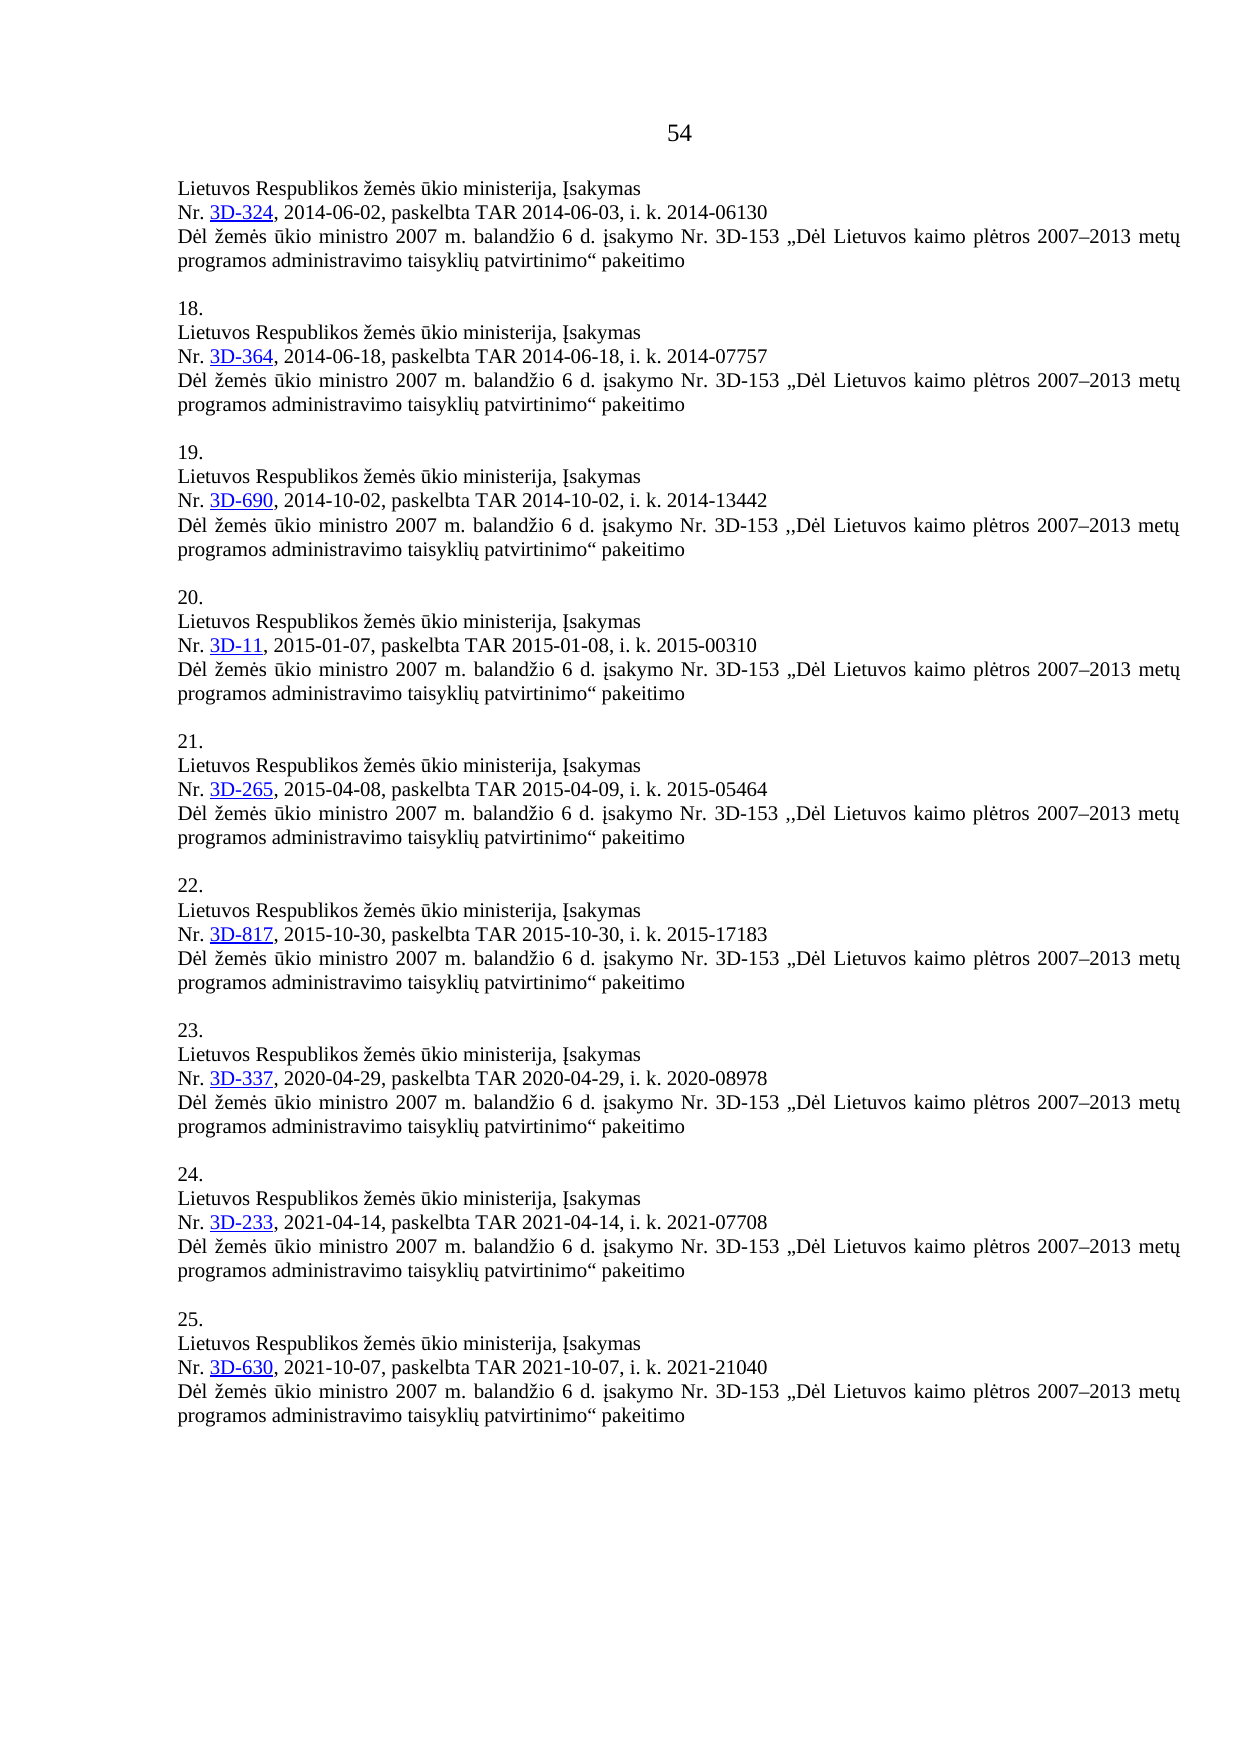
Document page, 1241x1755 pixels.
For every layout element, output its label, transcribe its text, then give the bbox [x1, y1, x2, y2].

text Lietuvos Respublikos žemės ūkio ministerija, Įsakymas [177, 464, 1181, 488]
text 18. [177, 296, 1181, 320]
text 24. [177, 1162, 1181, 1186]
text Dėl žemės ūkio ministro 2007 m. balandžio 6 d. įsakymo Nr. 3D-153 „Dėl Lietuvos kaimo plėtros 2007–2013 metų programos administravimo taisyklių patvirtinimo“ pakeitimo [177, 1234, 1181, 1282]
text 25. [177, 1307, 1181, 1331]
text Lietuvos Respublikos žemės ūkio ministerija, Įsakymas [177, 897, 1181, 922]
text Nr. 3D-265, 2015-04-08, paskelbta TAR 2015-04-09, i. k. 2015-05464 [177, 777, 1181, 801]
text Dėl žemės ūkio ministro 2007 m. balandžio 6 d. įsakymo Nr. 3D-153 „Dėl Lietuvos kaimo plėtros 2007–2013 metų programos administravimo taisyklių patvirtinimo“ pakeitimo [177, 1379, 1181, 1427]
text Nr. 3D-364, 2014-06-18, paskelbta TAR 2014-06-18, i. k. 2014-07757 [177, 344, 1181, 368]
text Dėl žemės ūkio ministro 2007 m. balandžio 6 d. įsakymo Nr. 3D-153 ,,Dėl Lietuvos kaimo plėtros 2007–2013 metų programos administravimo taisyklių patvirtinimo“ pakeitimo [177, 801, 1181, 849]
text Nr. 3D-817, 2015-10-30, paskelbta TAR 2015-10-30, i. k. 2015-17183 [177, 922, 1181, 946]
text Lietuvos Respublikos žemės ūkio ministerija, Įsakymas [177, 1186, 1181, 1210]
text Lietuvos Respublikos žemės ūkio ministerija, Įsakymas [177, 609, 1181, 633]
text 19. [177, 440, 1181, 464]
text Nr. 3D-690, 2014-10-02, paskelbta TAR 2014-10-02, i. k. 2014-13442 [177, 488, 1181, 512]
text Lietuvos Respublikos žemės ūkio ministerija, Įsakymas [177, 753, 1181, 777]
text 22. [177, 873, 1181, 897]
text Lietuvos Respublikos žemės ūkio ministerija, Įsakymas [177, 320, 1181, 344]
text 23. [177, 1018, 1181, 1042]
text Dėl žemės ūkio ministro 2007 m. balandžio 6 d. įsakymo Nr. 3D-153 „Dėl Lietuvos kaimo plėtros 2007–2013 metų programos administravimo taisyklių patvirtinimo“ pakeitimo [177, 657, 1181, 705]
text Lietuvos Respublikos žemės ūkio ministerija, Įsakymas [177, 1042, 1181, 1066]
text Dėl žemės ūkio ministro 2007 m. balandžio 6 d. įsakymo Nr. 3D-153 „Dėl Lietuvos kaimo plėtros 2007–2013 metų programos administravimo taisyklių patvirtinimo“ pakeitimo [177, 368, 1181, 416]
text Nr. 3D-630, 2021-10-07, paskelbta TAR 2021-10-07, i. k. 2021-21040 [177, 1355, 1181, 1379]
text 21. [177, 729, 1181, 753]
text Dėl žemės ūkio ministro 2007 m. balandžio 6 d. įsakymo Nr. 3D-153 „Dėl Lietuvos kaimo plėtros 2007–2013 metų programos administravimo taisyklių patvirtinimo“ pakeitimo [177, 946, 1181, 994]
text Nr. 3D-233, 2021-04-14, paskelbta TAR 2021-04-14, i. k. 2021-07708 [177, 1210, 1181, 1234]
text Dėl žemės ūkio ministro 2007 m. balandžio 6 d. įsakymo Nr. 3D-153 ,,Dėl Lietuvos kaimo plėtros 2007–2013 metų programos administravimo taisyklių patvirtinimo“ pakeitimo [177, 512, 1181, 561]
text 20. [177, 585, 1181, 609]
text Lietuvos Respublikos žemės ūkio ministerija, Įsakymas [177, 176, 1181, 200]
text Nr. 3D-324, 2014-06-02, paskelbta TAR 2014-06-03, i. k. 2014-06130 [177, 200, 1181, 224]
text Nr. 3D-337, 2020-04-29, paskelbta TAR 2020-04-29, i. k. 2020-08978 [177, 1066, 1181, 1090]
text Dėl žemės ūkio ministro 2007 m. balandžio 6 d. įsakymo Nr. 3D-153 „Dėl Lietuvos kaimo plėtros 2007–2013 metų programos administravimo taisyklių patvirtinimo“ pakeitimo [177, 224, 1181, 272]
text Nr. 3D-11, 2015-01-07, paskelbta TAR 2015-01-08, i. k. 2015-00310 [177, 633, 1181, 657]
text Lietuvos Respublikos žemės ūkio ministerija, Įsakymas [177, 1331, 1181, 1355]
text Dėl žemės ūkio ministro 2007 m. balandžio 6 d. įsakymo Nr. 3D-153 „Dėl Lietuvos kaimo plėtros 2007–2013 metų programos administravimo taisyklių patvirtinimo“ pakeitimo [177, 1090, 1181, 1138]
